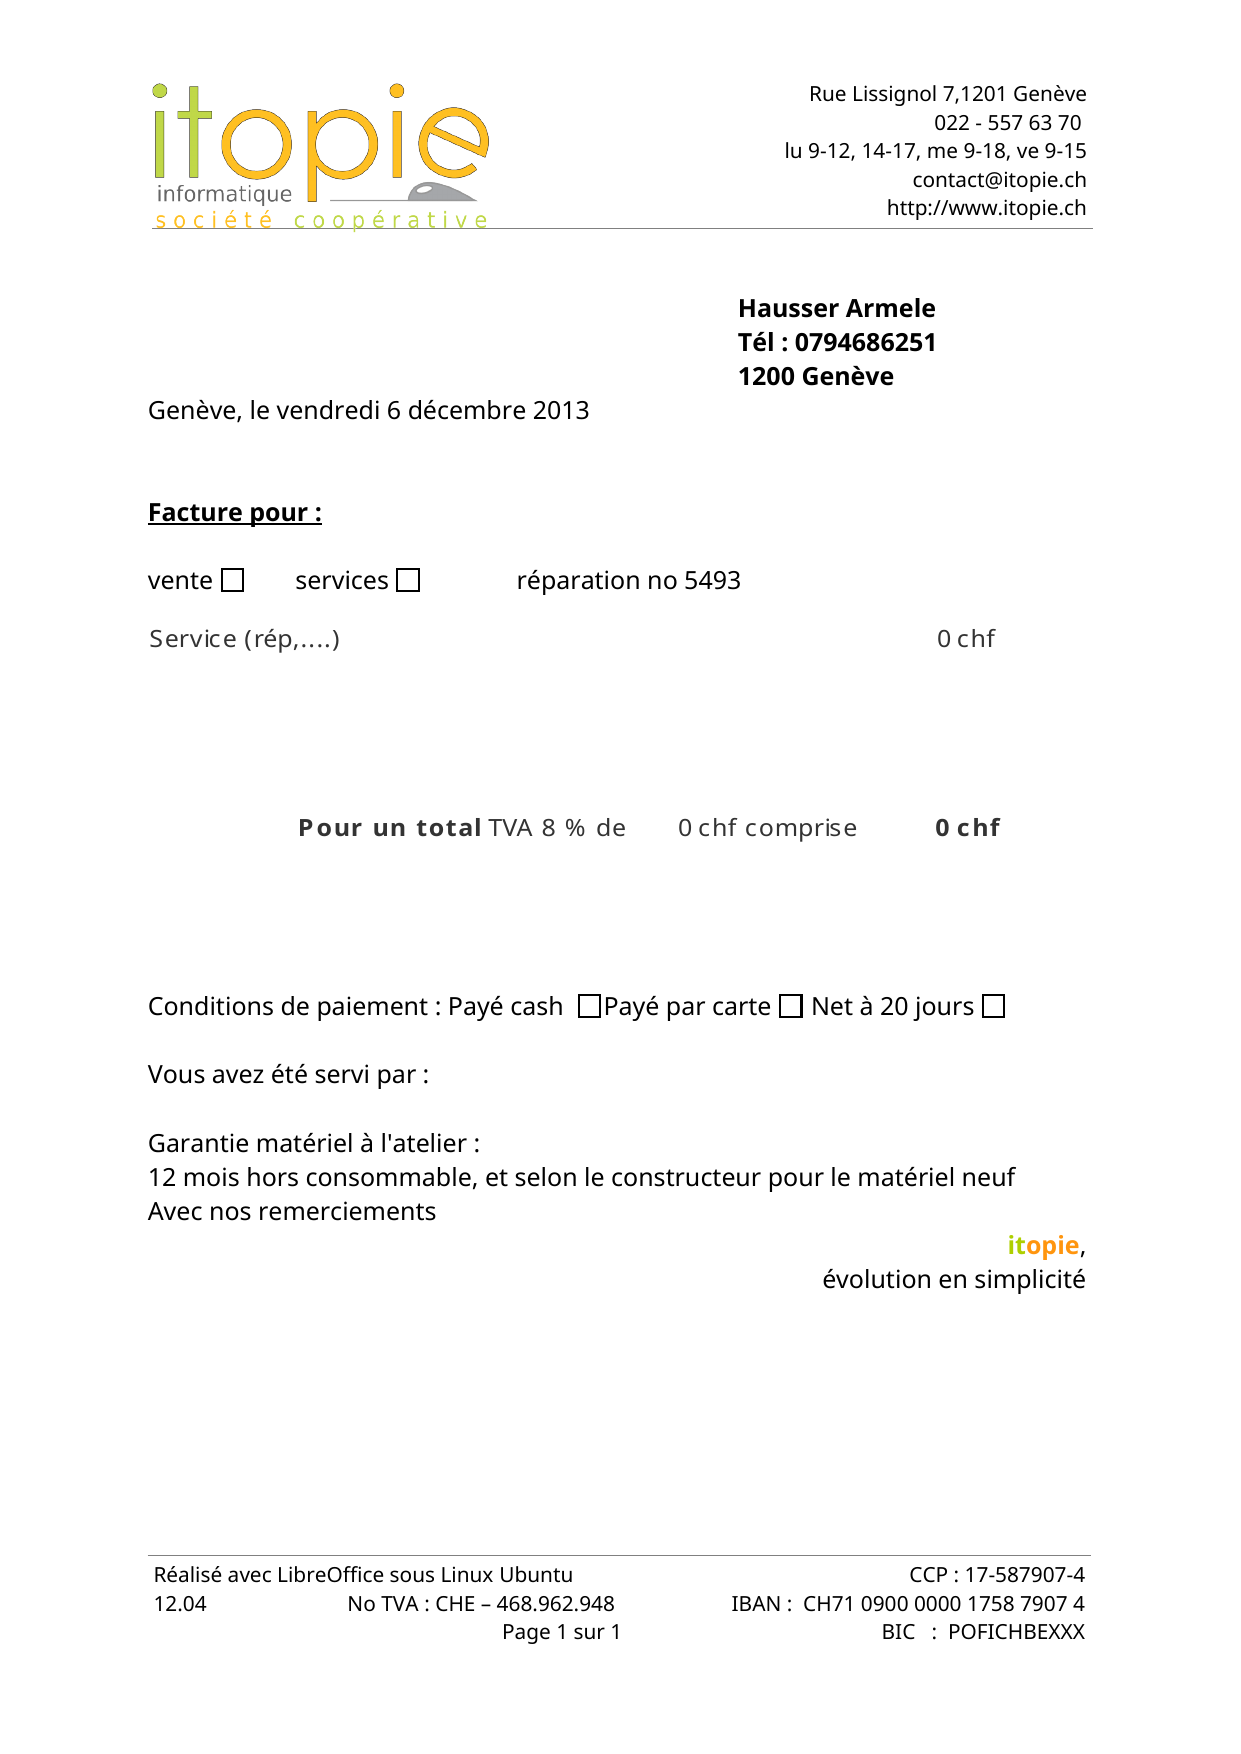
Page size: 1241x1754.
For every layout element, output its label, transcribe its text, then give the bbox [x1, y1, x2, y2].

text 1200 Genève [148, 358, 1093, 392]
text Conditions de paiement : Payé cash Payé par carte Net à 20 jours [148, 989, 1093, 1023]
text itopie, [148, 1227, 1093, 1262]
text évolution en simplicité [148, 1262, 1093, 1296]
text Garantie matériel à l'atelier : [148, 1125, 1093, 1159]
text Tél : 0794686251 [148, 324, 1093, 358]
text Genève, le vendredi 6 décembre 2013 [148, 392, 1093, 427]
text Vous avez été servi par : [148, 1057, 1093, 1091]
text Facture pour : [148, 495, 1093, 529]
text vente services réparation no 5493 [148, 563, 1093, 597]
picture [138, 72, 500, 244]
text Avec nos remerciements [148, 1193, 1093, 1227]
text Hausser Armele [148, 290, 1093, 324]
text 12 mois hors consommable, et selon le constructeur pour le matériel neuf [148, 1159, 1093, 1193]
